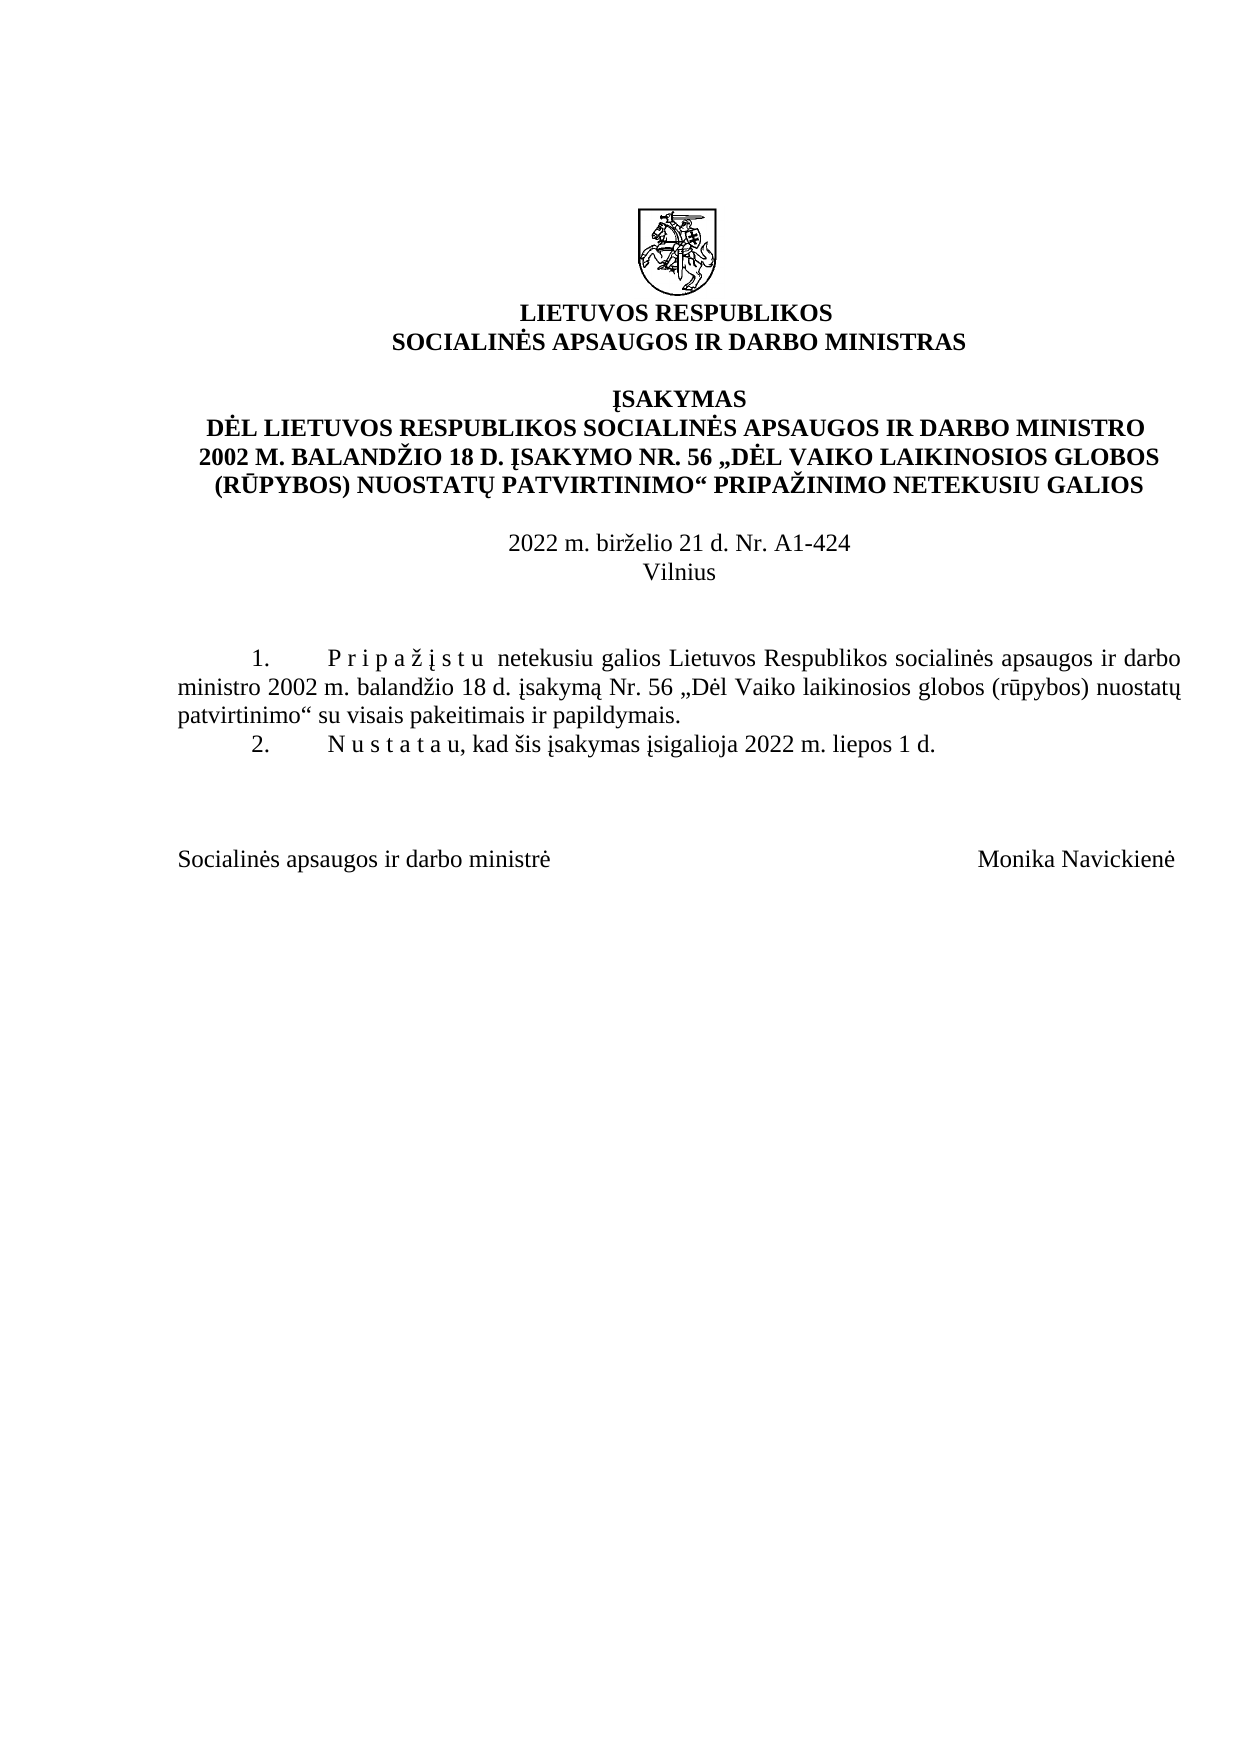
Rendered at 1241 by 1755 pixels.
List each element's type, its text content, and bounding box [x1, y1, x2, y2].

text LIETUVOS RESPUBLIKOS [177, 298, 1181, 327]
text ĮSAKYMAS [177, 384, 1181, 413]
text SOCIALINĖS APSAUGOS IR DARBO MINISTRAS [177, 327, 1181, 356]
text Socialinės apsaugos ir darbo ministrė Monika Navickienė [177, 844, 1181, 873]
text DĖL LIETUVOS RESPUBLIKOS SOCIALINĖS APSAUGOS IR DARBO MINISTRO 2002 M. BALANDŽIO 18 D. ĮSAKYMO NR. 56 „DĖL VAIKO LAIKINOSIOS GLOBOS (RŪPYBOS) NUOSTATŲ PATVIRTINIMO“ PRIPAŽINIMO NETEKUSIU GALIOS [177, 413, 1181, 499]
text Vilnius [177, 557, 1181, 586]
text 2022 m. birželio 21 d. Nr. A1-424 [177, 528, 1181, 557]
text 2. N u s t a t a u, kad šis įsakymas įsigalioja 2022 m. liepos 1 d. [177, 729, 1181, 758]
text 1. Pripažįstu netekusiu galios Lietuvos Respublikos socialinės apsaugos ir darbo ministro 2002 m. balandžio 18 d. įsakymą Nr. 56 „Dėl Vaiko laikinosios globos (rūpybos) nuostatų patvirtinimo“ su visais pakeitimais ir papildymais. [177, 643, 1181, 729]
